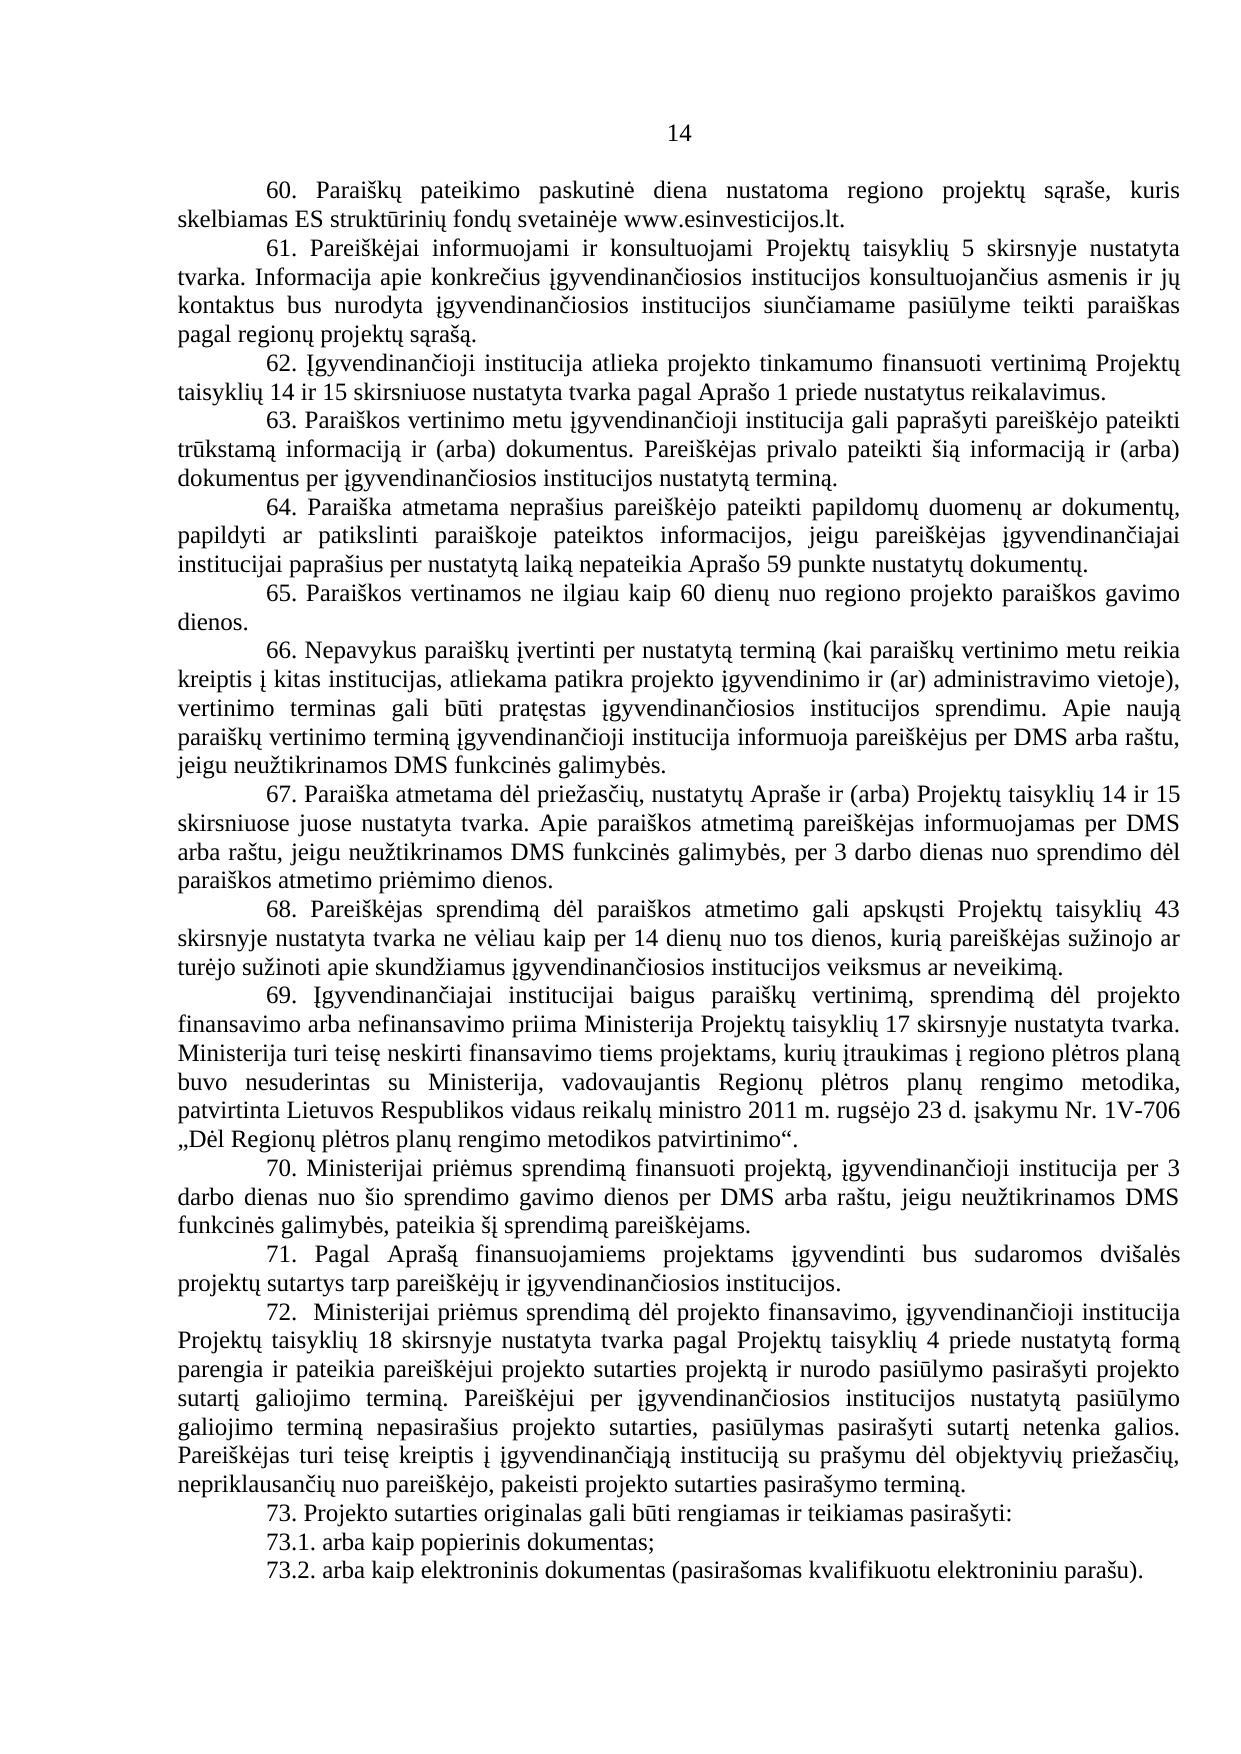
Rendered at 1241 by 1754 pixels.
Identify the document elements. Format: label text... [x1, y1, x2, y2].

text 63. Paraiškos vertinimo metu įgyvendinančioji institucija gali paprašyti pareiškėjo pateikti trūkstamą informaciją ir (arba) dokumentus. Pareiškėjas privalo pateikti šią informaciją ir (arba) dokumentus per įgyvendinančiosios institucijos nustatytą terminą. [177, 406, 1181, 492]
text 71. Pagal Aprašą finansuojamiems projektams įgyvendinti bus sudaromos dvišalės projektų sutartys tarp pareiškėjų ir įgyvendinančiosios institucijos. [177, 1239, 1181, 1297]
text 65. Paraiškos vertinamos ne ilgiau kaip 60 dienų nuo regiono projekto paraiškos gavimo dienos. [177, 578, 1181, 636]
text 67. Paraiška atmetama dėl priežasčių, nustatytų Apraše ir (arba) Projektų taisyklių 14 ir 15 skirsniuose juose nustatyta tvarka. Apie paraiškos atmetimą pareiškėjas informuojamas per DMS arba raštu, jeigu neužtikrinamos DMS funkcinės galimybės, per 3 darbo dienas nuo sprendimo dėl paraiškos atmetimo priėmimo dienos. [177, 779, 1181, 894]
text 73.2. arba kaip elektroninis dokumentas (pasirašomas kvalifikuotu elektroniniu parašu). [177, 1556, 1181, 1584]
text 62. Įgyvendinančioji institucija atlieka projekto tinkamumo finansuoti vertinimą Projektų taisyklių 14 ir 15 skirsniuose nustatyta tvarka pagal Aprašo 1 priede nustatytus reikalavimus. [177, 348, 1181, 406]
text 68. Pareiškėjas sprendimą dėl paraiškos atmetimo gali apskųsti Projektų taisyklių 43 skirsnyje nustatyta tvarka ne vėliau kaip per 14 dienų nuo tos dienos, kurią pareiškėjas sužinojo ar turėjo sužinoti apie skundžiamus įgyvendinančiosios institucijos veiksmus ar neveikimą. [177, 894, 1181, 981]
text 73.1. arba kaip popierinis dokumentas; [177, 1527, 1181, 1556]
text 60. Paraiškų pateikimo paskutinė diena nustatoma regiono projektų sąraše, kuris skelbiamas ES struktūrinių fondų svetainėje www.esinvesticijos.lt. [177, 176, 1181, 233]
text 69. Įgyvendinančiajai institucijai baigus paraiškų vertinimą, sprendimą dėl projekto finansavimo arba nefinansavimo priima Ministerija Projektų taisyklių 17 skirsnyje nustatyta tvarka. Ministerija turi teisę neskirti finansavimo tiems projektams, kurių įtraukimas į regiono plėtros planą buvo nesuderintas su Ministerija, vadovaujantis Regionų plėtros planų rengimo metodika, patvirtinta Lietuvos Respublikos vidaus reikalų ministro 2011 m. rugsėjo 23 d. įsakymu Nr. 1V-706 „Dėl Regionų plėtros planų rengimo metodikos patvirtinimo“. [177, 981, 1181, 1153]
text 70. Ministerijai priėmus sprendimą finansuoti projektą, įgyvendinančioji institucija per 3 darbo dienas nuo šio sprendimo gavimo dienos per DMS arba raštu, jeigu neužtikrinamos DMS funkcinės galimybės, pateikia šį sprendimą pareiškėjams. [177, 1153, 1181, 1239]
text 72. Ministerijai priėmus sprendimą dėl projekto finansavimo, įgyvendinančioji institucija Projektų taisyklių 18 skirsnyje nustatyta tvarka pagal Projektų taisyklių 4 priede nustatytą formą parengia ir pateikia pareiškėjui projekto sutarties projektą ir nurodo pasiūlymo pasirašyti projekto sutartį galiojimo terminą. Pareiškėjui per įgyvendinančiosios institucijos nustatytą pasiūlymo galiojimo terminą nepasirašius projekto sutarties, pasiūlymas pasirašyti sutartį netenka galios. Pareiškėjas turi teisę kreiptis į įgyvendinančiąją instituciją su prašymu dėl objektyvių priežasčių, nepriklausančių nuo pareiškėjo, pakeisti projekto sutarties pasirašymo terminą. [177, 1297, 1181, 1498]
text 73. Projekto sutarties originalas gali būti rengiamas ir teikiamas pasirašyti: [177, 1498, 1181, 1527]
text 61. Pareiškėjai informuojami ir konsultuojami Projektų taisyklių 5 skirsnyje nustatyta tvarka. Informacija apie konkrečius įgyvendinančiosios institucijos konsultuojančius asmenis ir jų kontaktus bus nurodyta įgyvendinančiosios institucijos siunčiamame pasiūlyme teikti paraiškas pagal regionų projektų sąrašą. [177, 233, 1181, 348]
text 66. Nepavykus paraiškų įvertinti per nustatytą terminą (kai paraiškų vertinimo metu reikia kreiptis į kitas institucijas, atliekama patikra projekto įgyvendinimo ir (ar) administravimo vietoje), vertinimo terminas gali būti pratęstas įgyvendinančiosios institucijos sprendimu. Apie naują paraiškų vertinimo terminą įgyvendinančioji institucija informuoja pareiškėjus per DMS arba raštu, jeigu neužtikrinamos DMS funkcinės galimybės. [177, 636, 1181, 779]
text 64. Paraiška atmetama neprašius pareiškėjo pateikti papildomų duomenų ar dokumentų, papildyti ar patikslinti paraiškoje pateiktos informacijos, jeigu pareiškėjas įgyvendinančiajai institucijai paprašius per nustatytą laiką nepateikia Aprašo 59 punkte nustatytų dokumentų. [177, 492, 1181, 578]
